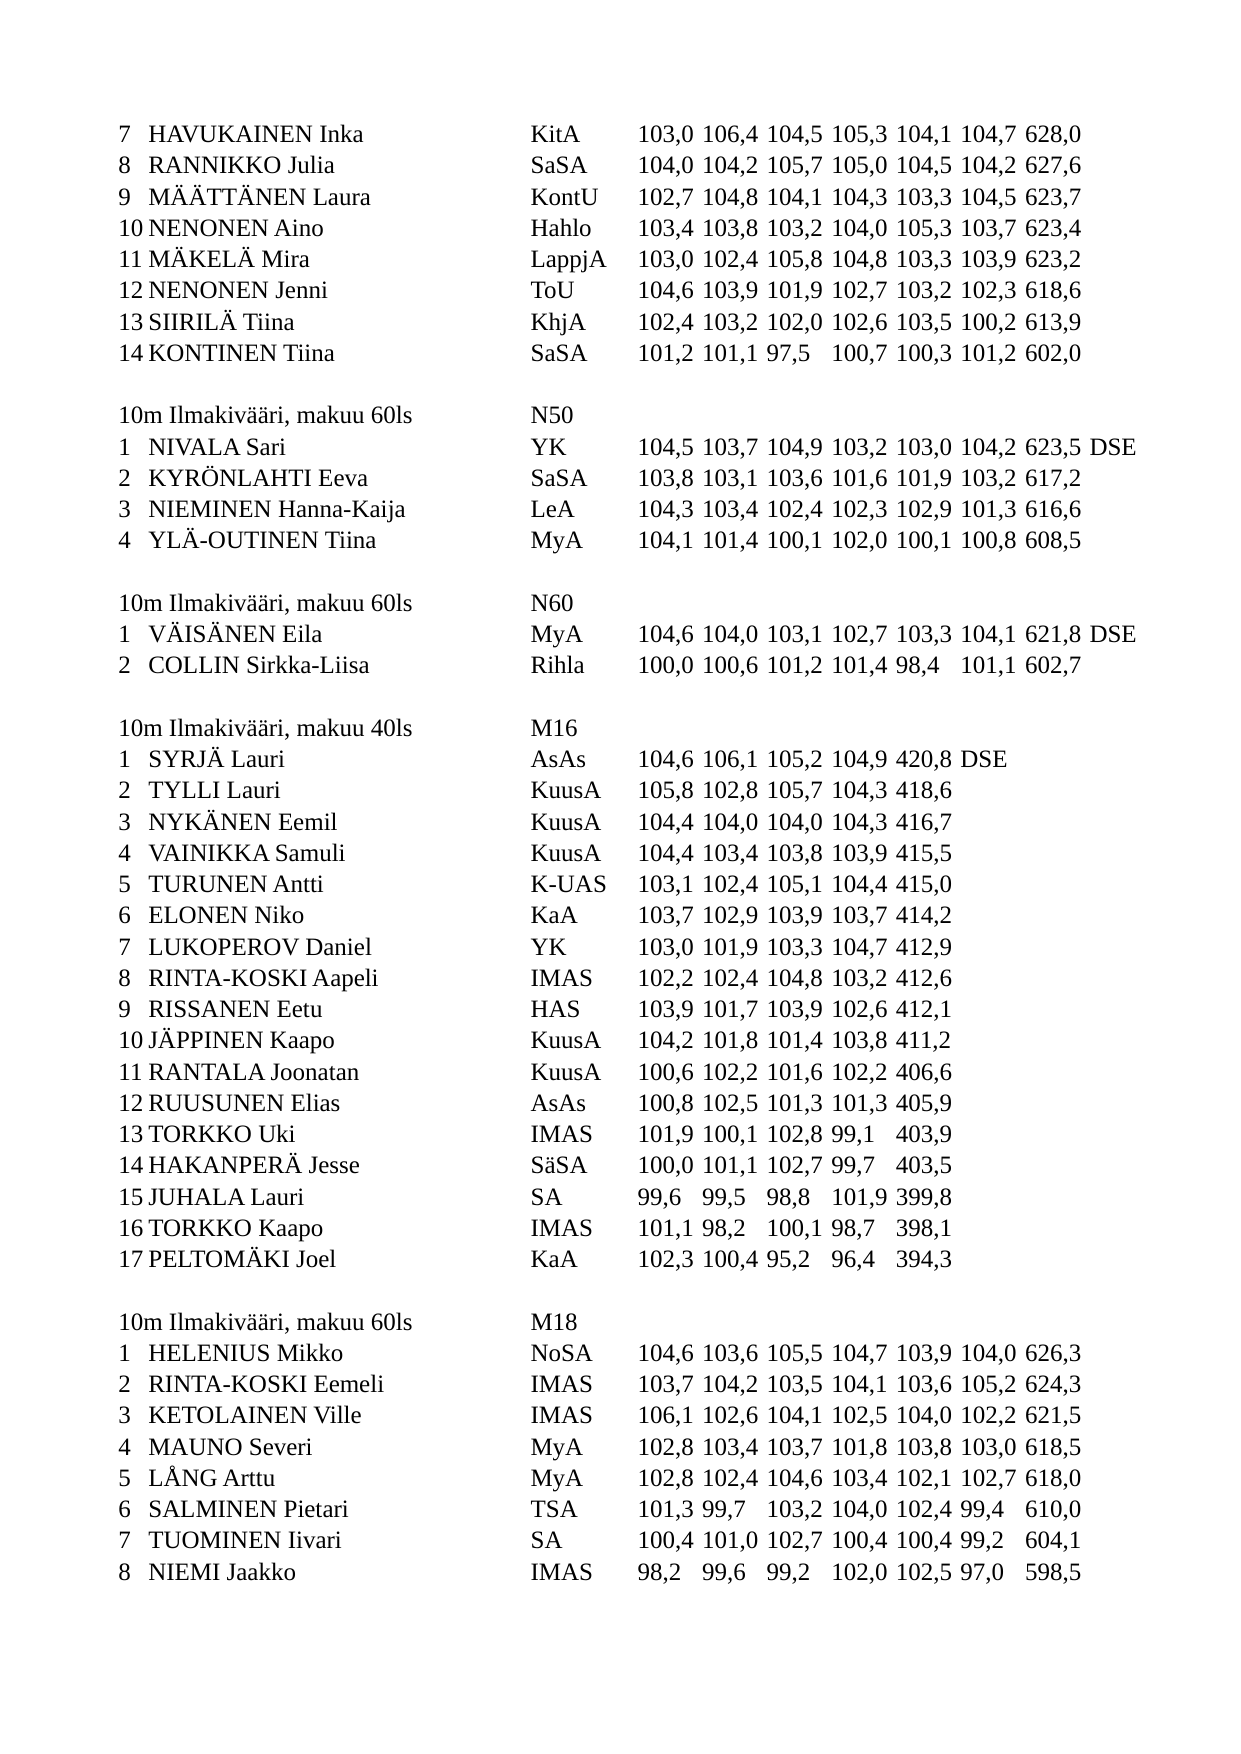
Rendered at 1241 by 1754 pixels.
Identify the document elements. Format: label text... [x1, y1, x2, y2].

table_cell 623,4 [1025, 212, 1089, 243]
table_cell 104,7 [831, 1337, 896, 1368]
table_cell 8 [118, 1556, 148, 1587]
table_cell 104,6 [766, 1462, 831, 1493]
table_cell 104,8 [702, 181, 766, 212]
table_cell [637, 712, 702, 743]
table_cell SaSA [530, 462, 637, 493]
table_cell [637, 1274, 702, 1306]
table_cell [118, 1274, 148, 1306]
table_cell 102,6 [831, 306, 896, 337]
table_cell DSE [960, 743, 1025, 774]
table_cell 106,1 [637, 1399, 702, 1431]
table_cell HAKANPERÄ Jesse [148, 1149, 530, 1181]
table_cell [896, 368, 960, 399]
table_cell [1025, 806, 1089, 837]
table_cell 103,0 [637, 243, 702, 274]
table_cell 405,9 [896, 1087, 960, 1118]
table_cell KONTINEN Tiina [148, 337, 530, 368]
table_cell 104,0 [896, 1399, 960, 1431]
table_cell 101,1 [960, 649, 1025, 681]
table_cell 8 [118, 149, 148, 181]
table_cell 104,6 [637, 743, 702, 774]
table_cell KaA [530, 1243, 637, 1274]
table_cell 101,9 [896, 462, 960, 493]
table_cell 13 [118, 1118, 148, 1149]
table_cell [1025, 1118, 1089, 1149]
table_cell [831, 368, 896, 399]
table_cell [960, 806, 1025, 837]
table_cell DSE [1089, 431, 1147, 462]
table_cell 1 [118, 618, 148, 649]
table_cell 103,2 [831, 431, 896, 462]
table_cell [1089, 399, 1159, 431]
table_cell SYRJÄ Lauri [148, 743, 530, 774]
table_cell MÄÄTTÄNEN Laura [148, 181, 530, 212]
table_cell YK [530, 931, 637, 962]
table_cell 103,1 [637, 868, 702, 899]
table_cell 102,5 [702, 1087, 766, 1118]
table_cell 102,4 [702, 962, 766, 993]
table_cell 6 [118, 899, 148, 931]
table_cell N60 [530, 587, 637, 618]
table_cell 103,0 [896, 431, 960, 462]
table_cell NENONEN Aino [148, 212, 530, 243]
table_cell [1089, 931, 1159, 962]
table_cell 99,6 [637, 1181, 702, 1212]
table_cell SIIRILÄ Tiina [148, 306, 530, 337]
table_cell [960, 1118, 1025, 1149]
table_cell 102,0 [831, 1556, 896, 1587]
table_cell [960, 1212, 1025, 1243]
table_cell 104,3 [637, 493, 702, 524]
table_cell 3 [118, 1399, 148, 1431]
table_cell [1089, 1181, 1159, 1212]
table_cell [1089, 1024, 1159, 1056]
table_cell 98,2 [637, 1556, 702, 1587]
table_cell [1089, 1243, 1159, 1274]
table_cell 100,6 [637, 1056, 702, 1087]
table_cell 102,9 [896, 493, 960, 524]
table_cell 406,6 [896, 1056, 960, 1087]
table_cell [1025, 1181, 1089, 1212]
table_cell 106,4 [702, 118, 766, 149]
table_cell 4 [118, 837, 148, 868]
table_cell [702, 1306, 766, 1337]
table_cell 105,2 [960, 1368, 1025, 1399]
table_cell 101,3 [960, 493, 1025, 524]
table_cell [960, 712, 1025, 743]
table_cell [1025, 1024, 1089, 1056]
table_cell 103,5 [766, 1368, 831, 1399]
table_cell VÄISÄNEN Eila [148, 618, 530, 649]
table_cell [118, 368, 148, 399]
table_cell [766, 1274, 831, 1306]
table_cell 10 [118, 1024, 148, 1056]
table_cell 104,6 [637, 618, 702, 649]
table_cell SaSA [530, 337, 637, 368]
table_cell 101,7 [702, 993, 766, 1024]
table_cell [831, 712, 896, 743]
table_cell 104,1 [637, 524, 702, 556]
table_cell 100,0 [637, 649, 702, 681]
table_cell LÅNG Arttu [148, 1462, 530, 1493]
table_cell 104,1 [831, 1368, 896, 1399]
table_cell 98,7 [831, 1212, 896, 1243]
table_cell 101,3 [831, 1087, 896, 1118]
table_cell [1025, 1149, 1089, 1181]
table_cell 104,2 [637, 1024, 702, 1056]
table_cell [1089, 1149, 1159, 1181]
table_cell 97,0 [960, 1556, 1025, 1587]
table_cell [960, 899, 1025, 931]
table_cell 104,4 [831, 868, 896, 899]
table_cell 103,9 [831, 837, 896, 868]
table_cell [148, 1274, 530, 1306]
table_cell 103,7 [960, 212, 1025, 243]
table_cell [1089, 1056, 1159, 1087]
table_cell 104,9 [766, 431, 831, 462]
table_cell [831, 556, 896, 587]
table_cell 103,2 [831, 962, 896, 993]
table_cell 7 [118, 118, 148, 149]
table_cell [148, 1587, 530, 1618]
table_cell RINTA-KOSKI Aapeli [148, 962, 530, 993]
table_cell 103,6 [896, 1368, 960, 1399]
table_cell [1089, 712, 1159, 743]
table_cell [1089, 837, 1159, 868]
table_cell [1089, 524, 1147, 556]
table_cell 101,0 [702, 1524, 766, 1556]
table_cell 10m Ilmakivääri, makuu 60ls [118, 1306, 530, 1337]
table_cell N50 [530, 399, 637, 431]
table_cell 104,3 [831, 774, 896, 806]
table_cell 104,8 [766, 962, 831, 993]
table_cell AsAs [530, 743, 637, 774]
table_cell TURUNEN Antti [148, 868, 530, 899]
table_cell 103,9 [637, 993, 702, 1024]
table_cell [702, 1587, 766, 1618]
table_cell 412,9 [896, 931, 960, 962]
table_cell [702, 399, 766, 431]
table_cell 99,7 [831, 1149, 896, 1181]
table_cell [960, 681, 1025, 712]
table_cell 10m Ilmakivääri, makuu 60ls [118, 399, 530, 431]
table_cell 102,8 [766, 1118, 831, 1149]
table_cell TSA [530, 1493, 637, 1524]
table_cell [831, 1587, 896, 1618]
table_cell SaSA [530, 149, 637, 181]
table_cell 104,0 [766, 806, 831, 837]
table_cell 104,8 [831, 243, 896, 274]
table_cell [1089, 774, 1159, 806]
table_cell [896, 1306, 960, 1337]
table_cell 14 [118, 1149, 148, 1181]
table_cell 98,8 [766, 1181, 831, 1212]
table_cell [1089, 1556, 1159, 1587]
table_cell [896, 587, 960, 618]
table_cell 104,5 [896, 149, 960, 181]
table_cell [637, 399, 702, 431]
table_cell 102,1 [896, 1462, 960, 1493]
table_cell 99,4 [960, 1493, 1025, 1524]
table_cell [637, 1587, 702, 1618]
table_cell 104,2 [702, 1368, 766, 1399]
table_cell 617,2 [1025, 462, 1089, 493]
table_cell [1148, 649, 1159, 681]
table_cell Hahlo [530, 212, 637, 243]
table_cell 104,0 [831, 212, 896, 243]
table_cell [1025, 712, 1089, 743]
table_cell [766, 556, 831, 587]
table_cell [1089, 1274, 1159, 1306]
table_cell [1148, 431, 1159, 462]
table_cell [1089, 493, 1147, 524]
table_cell 98,4 [896, 649, 960, 681]
table_cell [1089, 1462, 1159, 1493]
table_cell 102,7 [766, 1149, 831, 1181]
table_cell [530, 1587, 637, 1618]
table_cell [118, 681, 148, 712]
table_cell 10m Ilmakivääri, makuu 40ls [118, 712, 530, 743]
table_cell 103,8 [702, 212, 766, 243]
table_cell 105,5 [766, 1337, 831, 1368]
table_cell [637, 681, 702, 712]
table_cell 624,3 [1025, 1368, 1089, 1399]
table_cell 12 [118, 274, 148, 306]
table_cell [960, 368, 1025, 399]
table_cell HAVUKAINEN Inka [148, 118, 530, 149]
table_cell 104,1 [766, 181, 831, 212]
table_cell [1148, 462, 1159, 493]
table_cell 101,9 [831, 1181, 896, 1212]
table_cell 103,2 [766, 212, 831, 243]
table_cell 101,4 [831, 649, 896, 681]
table_cell MAUNO Severi [148, 1431, 530, 1462]
table_cell 104,7 [831, 931, 896, 962]
table_cell 412,1 [896, 993, 960, 1024]
table_cell 102,4 [702, 868, 766, 899]
table_cell 12 [118, 1087, 148, 1118]
table_cell SALMINEN Pietari [148, 1493, 530, 1524]
table_cell 103,9 [766, 899, 831, 931]
table_cell [1025, 1087, 1089, 1118]
table_cell [1089, 806, 1159, 837]
table_cell 604,1 [1025, 1524, 1089, 1556]
table_cell [702, 556, 766, 587]
table_cell [1025, 931, 1089, 962]
table_cell 97,5 [766, 337, 831, 368]
table_cell [637, 587, 702, 618]
table_cell [1089, 181, 1147, 212]
table_cell 10m Ilmakivääri, makuu 60ls [118, 587, 530, 618]
table_cell [1025, 1306, 1089, 1337]
table_cell 608,5 [1025, 524, 1089, 556]
table_cell [530, 556, 637, 587]
table_cell [1089, 243, 1147, 274]
table_cell [148, 681, 530, 712]
table_cell 102,2 [960, 1399, 1025, 1431]
table_cell 103,7 [637, 899, 702, 931]
table_cell DSE [1089, 618, 1147, 649]
table_cell 104,3 [831, 806, 896, 837]
table_cell 104,0 [702, 618, 766, 649]
table_cell TUOMINEN Iivari [148, 1524, 530, 1556]
table_cell [1025, 587, 1089, 618]
table_cell 104,0 [960, 1337, 1025, 1368]
table_cell 105,8 [766, 243, 831, 274]
table_cell 103,3 [896, 618, 960, 649]
table_cell RUUSUNEN Elias [148, 1087, 530, 1118]
table_cell 2 [118, 774, 148, 806]
table_cell 100,8 [960, 524, 1025, 556]
table_cell YK [530, 431, 637, 462]
table_cell 416,7 [896, 806, 960, 837]
table_cell RINTA-KOSKI Eemeli [148, 1368, 530, 1399]
table_cell ToU [530, 274, 637, 306]
table_cell 103,9 [702, 274, 766, 306]
table_cell 103,7 [637, 1368, 702, 1399]
table_cell 104,6 [637, 274, 702, 306]
table_cell 101,1 [702, 337, 766, 368]
table_cell [831, 587, 896, 618]
table_cell 104,3 [831, 181, 896, 212]
table_cell 103,0 [637, 931, 702, 962]
table_cell [1089, 462, 1147, 493]
table_cell 102,4 [702, 1462, 766, 1493]
table_cell [960, 868, 1025, 899]
table_cell 613,9 [1025, 306, 1089, 337]
table_cell 100,4 [896, 1524, 960, 1556]
table_cell RANNIKKO Julia [148, 149, 530, 181]
table_cell COLLIN Sirkka-Liisa [148, 649, 530, 681]
table_cell 103,2 [896, 274, 960, 306]
table_cell 104,5 [960, 181, 1025, 212]
table_cell [1089, 993, 1159, 1024]
table_cell 103,4 [702, 493, 766, 524]
table_cell 100,0 [637, 1149, 702, 1181]
table_cell 4 [118, 1431, 148, 1462]
table_cell MyA [530, 1462, 637, 1493]
table_cell YLÄ-OUTINEN Tiina [148, 524, 530, 556]
table_cell 103,3 [766, 931, 831, 962]
table_cell 102,7 [766, 1524, 831, 1556]
table_cell 101,2 [960, 337, 1025, 368]
table_cell [1089, 587, 1159, 618]
table_cell 11 [118, 243, 148, 274]
table_cell [1025, 868, 1089, 899]
table_cell 5 [118, 868, 148, 899]
table_cell 4 [118, 524, 148, 556]
table_cell 101,3 [766, 1087, 831, 1118]
table_cell 103,7 [702, 431, 766, 462]
table_cell [637, 1306, 702, 1337]
table_cell M16 [530, 712, 637, 743]
table_cell 1 [118, 743, 148, 774]
table_cell 13 [118, 306, 148, 337]
table_cell 394,3 [896, 1243, 960, 1274]
table_cell [1025, 1587, 1089, 1618]
table_cell [1089, 1087, 1159, 1118]
table_cell 103,6 [702, 1337, 766, 1368]
table_cell 415,5 [896, 837, 960, 868]
table_cell 602,7 [1025, 649, 1089, 681]
table_cell 621,8 [1025, 618, 1089, 649]
table_cell 101,2 [766, 649, 831, 681]
table_cell 100,1 [702, 1118, 766, 1149]
table_cell 8 [118, 962, 148, 993]
table_cell [766, 1306, 831, 1337]
table_cell 100,4 [831, 1524, 896, 1556]
table_cell 100,6 [702, 649, 766, 681]
table_cell 623,7 [1025, 181, 1089, 212]
table_cell 2 [118, 1368, 148, 1399]
table_cell [702, 681, 766, 712]
table_cell 7 [118, 931, 148, 962]
table_cell [1025, 962, 1089, 993]
table_cell M18 [530, 1306, 637, 1337]
table_cell [530, 1274, 637, 1306]
table_cell 102,7 [637, 181, 702, 212]
table_cell 104,0 [637, 149, 702, 181]
table_cell 103,4 [637, 212, 702, 243]
table_cell 9 [118, 181, 148, 212]
table_cell [1089, 1524, 1159, 1556]
table_cell NENONEN Jenni [148, 274, 530, 306]
table_cell 102,3 [960, 274, 1025, 306]
table_cell [766, 712, 831, 743]
table_cell [766, 1587, 831, 1618]
table_cell KitA [530, 118, 637, 149]
table_cell [1089, 1368, 1159, 1399]
table_cell 101,1 [702, 1149, 766, 1181]
table_cell 104,0 [702, 806, 766, 837]
table_cell 102,8 [637, 1431, 702, 1462]
table_cell 104,2 [960, 431, 1025, 462]
table_cell 101,2 [637, 337, 702, 368]
table_cell 102,6 [702, 1399, 766, 1431]
table_cell [766, 587, 831, 618]
table_cell [960, 1587, 1025, 1618]
table_cell 102,3 [831, 493, 896, 524]
table_cell JÄPPINEN Kaapo [148, 1024, 530, 1056]
table_cell [960, 1243, 1025, 1274]
table_cell 411,2 [896, 1024, 960, 1056]
table_cell [702, 712, 766, 743]
table_cell 100,2 [960, 306, 1025, 337]
table_cell 103,8 [896, 1431, 960, 1462]
table_cell [702, 1274, 766, 1306]
table_cell HAS [530, 993, 637, 1024]
table_cell 627,6 [1025, 149, 1089, 181]
table_cell 103,2 [766, 1493, 831, 1524]
table_cell 102,0 [831, 524, 896, 556]
table_cell 103,0 [960, 1431, 1025, 1462]
table_cell [960, 556, 1025, 587]
table_cell 14 [118, 337, 148, 368]
table_cell MyA [530, 618, 637, 649]
table_cell [1089, 743, 1159, 774]
table_cell 99,6 [702, 1556, 766, 1587]
table_cell [1025, 837, 1089, 868]
table_cell ELONEN Niko [148, 899, 530, 931]
table_cell [766, 681, 831, 712]
table_cell [831, 1306, 896, 1337]
table_cell 102,4 [896, 1493, 960, 1524]
table_cell KuusA [530, 774, 637, 806]
table_cell [530, 681, 637, 712]
table_cell [960, 587, 1025, 618]
table_cell 5 [118, 1462, 148, 1493]
table_cell [896, 712, 960, 743]
table_cell 103,8 [766, 837, 831, 868]
table_cell 106,1 [702, 743, 766, 774]
table_cell 101,6 [766, 1056, 831, 1087]
table_cell 100,7 [831, 337, 896, 368]
table_cell [530, 368, 637, 399]
table_cell 103,3 [896, 243, 960, 274]
table_cell [960, 1306, 1025, 1337]
table_cell IMAS [530, 1399, 637, 1431]
table_cell 103,0 [637, 118, 702, 149]
table_cell 102,6 [831, 993, 896, 1024]
table_cell [896, 681, 960, 712]
table_cell [896, 1274, 960, 1306]
table_cell [637, 556, 702, 587]
table_cell 403,9 [896, 1118, 960, 1149]
table_cell 618,0 [1025, 1462, 1089, 1493]
table_cell [1089, 556, 1159, 587]
table_cell 103,9 [766, 993, 831, 1024]
table_cell 104,2 [702, 149, 766, 181]
table_cell TORKKO Kaapo [148, 1212, 530, 1243]
table_cell KuusA [530, 806, 637, 837]
table_cell [831, 681, 896, 712]
table_cell 102,5 [896, 1556, 960, 1587]
table_cell 399,8 [896, 1181, 960, 1212]
table_cell 105,7 [766, 149, 831, 181]
table_cell IMAS [530, 1212, 637, 1243]
table_cell SA [530, 1181, 637, 1212]
table_cell 102,7 [831, 274, 896, 306]
table_cell IMAS [530, 962, 637, 993]
table_cell KhjA [530, 306, 637, 337]
table_cell 102,8 [702, 774, 766, 806]
table_cell [896, 1587, 960, 1618]
table_cell 101,9 [766, 274, 831, 306]
table_cell KuusA [530, 837, 637, 868]
table_cell [960, 1087, 1025, 1118]
table_cell 104,1 [766, 1399, 831, 1431]
table_cell 103,9 [960, 243, 1025, 274]
table_cell 104,0 [831, 1493, 896, 1524]
table_cell 101,6 [831, 462, 896, 493]
table_cell 103,4 [702, 837, 766, 868]
table_cell [1148, 212, 1159, 243]
table_cell 414,2 [896, 899, 960, 931]
table_cell [118, 556, 148, 587]
table_cell MyA [530, 524, 637, 556]
table_cell 105,3 [896, 212, 960, 243]
table_cell [1025, 368, 1089, 399]
table_cell [1025, 556, 1089, 587]
table_cell NIEMI Jaakko [148, 1556, 530, 1587]
table_cell [960, 774, 1025, 806]
table_cell 103,2 [960, 462, 1025, 493]
table_cell 101,9 [637, 1118, 702, 1149]
table_cell 621,5 [1025, 1399, 1089, 1431]
table_cell 101,1 [637, 1212, 702, 1243]
table_cell 398,1 [896, 1212, 960, 1243]
table_cell [702, 368, 766, 399]
table_cell 9 [118, 993, 148, 1024]
table_cell 102,4 [766, 493, 831, 524]
table_cell [960, 931, 1025, 962]
table_cell LUKOPEROV Daniel [148, 931, 530, 962]
table_cell 1 [118, 431, 148, 462]
table_cell 6 [118, 1493, 148, 1524]
table_cell 103,6 [766, 462, 831, 493]
table_cell [1025, 1274, 1089, 1306]
table_cell NoSA [530, 1337, 637, 1368]
table_cell 103,1 [766, 618, 831, 649]
table_cell 100,8 [637, 1087, 702, 1118]
table_cell 103,4 [702, 1431, 766, 1462]
table_cell [831, 1274, 896, 1306]
table_cell [1089, 337, 1147, 368]
table_cell [1089, 1337, 1159, 1368]
table_cell K-UAS [530, 868, 637, 899]
table_cell 418,6 [896, 774, 960, 806]
table_cell 101,4 [766, 1024, 831, 1056]
table_cell [1089, 274, 1147, 306]
table_cell [1025, 1056, 1089, 1087]
table_cell 103,9 [896, 1337, 960, 1368]
table_cell KYRÖNLAHTI Eeva [148, 462, 530, 493]
table_cell [960, 399, 1025, 431]
table_cell NIEMINEN Hanna-Kaija [148, 493, 530, 524]
table_cell 96,4 [831, 1243, 896, 1274]
table_cell [1089, 1118, 1159, 1149]
table_cell [1025, 1212, 1089, 1243]
table_cell 104,1 [960, 618, 1025, 649]
table_cell [1025, 743, 1089, 774]
table_cell [1148, 306, 1159, 337]
table_cell [1148, 118, 1159, 149]
table_cell 102,2 [637, 962, 702, 993]
table_cell 2 [118, 462, 148, 493]
table_cell 103,8 [637, 462, 702, 493]
table_cell LeA [530, 493, 637, 524]
table_cell [1089, 1306, 1159, 1337]
table_cell 104,4 [637, 837, 702, 868]
table_cell 102,0 [766, 306, 831, 337]
table_cell Rihla [530, 649, 637, 681]
table_cell [1025, 681, 1089, 712]
table_cell 103,1 [702, 462, 766, 493]
table_cell SäSA [530, 1149, 637, 1181]
table_cell 100,1 [896, 524, 960, 556]
table_cell 17 [118, 1243, 148, 1274]
table_cell [1089, 1399, 1159, 1431]
table_cell 101,8 [831, 1431, 896, 1462]
table_cell 104,7 [960, 118, 1025, 149]
table_cell 3 [118, 806, 148, 837]
table_cell [960, 1181, 1025, 1212]
table_cell 105,7 [766, 774, 831, 806]
table_cell 415,0 [896, 868, 960, 899]
table_cell [960, 1056, 1025, 1087]
table_cell [1025, 993, 1089, 1024]
table_cell [960, 1024, 1025, 1056]
table_cell [1148, 618, 1159, 649]
table_cell 100,3 [896, 337, 960, 368]
table_cell 104,5 [637, 431, 702, 462]
table_cell NYKÄNEN Eemil [148, 806, 530, 837]
table_cell 100,1 [766, 524, 831, 556]
table_cell IMAS [530, 1368, 637, 1399]
table_cell [1089, 306, 1147, 337]
table_cell [1089, 149, 1147, 181]
table_cell KuusA [530, 1056, 637, 1087]
table_cell [1025, 899, 1089, 931]
table_cell [1025, 774, 1089, 806]
table_cell [1148, 524, 1159, 556]
table_cell 99,1 [831, 1118, 896, 1149]
table_cell SA [530, 1524, 637, 1556]
table_cell [1089, 212, 1147, 243]
table_cell 103,2 [702, 306, 766, 337]
table_cell 99,7 [702, 1493, 766, 1524]
table_cell 103,8 [831, 1024, 896, 1056]
table_cell 99,2 [766, 1556, 831, 1587]
table_cell [1025, 399, 1089, 431]
table_cell KaA [530, 899, 637, 931]
table_cell 100,4 [637, 1524, 702, 1556]
table_cell 102,7 [831, 618, 896, 649]
table_cell 102,5 [831, 1399, 896, 1431]
table_cell [1148, 274, 1159, 306]
table_cell 602,0 [1025, 337, 1089, 368]
table_cell 10 [118, 212, 148, 243]
table_cell [1089, 118, 1147, 149]
table_cell [960, 993, 1025, 1024]
table_cell [896, 399, 960, 431]
table_cell [1089, 368, 1159, 399]
table_cell 99,2 [960, 1524, 1025, 1556]
table_cell 412,6 [896, 962, 960, 993]
table_cell [960, 837, 1025, 868]
table_cell 7 [118, 1524, 148, 1556]
table_cell 98,2 [702, 1212, 766, 1243]
table_cell RISSANEN Eetu [148, 993, 530, 1024]
table_cell [1089, 1587, 1159, 1618]
table_cell KuusA [530, 1024, 637, 1056]
table_cell 626,3 [1025, 1337, 1089, 1368]
table_cell 102,4 [637, 306, 702, 337]
table_cell 105,3 [831, 118, 896, 149]
table_cell [1148, 243, 1159, 274]
table_cell 104,9 [831, 743, 896, 774]
table_cell 2 [118, 649, 148, 681]
table_cell 102,2 [831, 1056, 896, 1087]
table_cell 102,9 [702, 899, 766, 931]
table_cell [1089, 1493, 1159, 1524]
table_cell 101,3 [637, 1493, 702, 1524]
table_cell [1148, 149, 1159, 181]
table_cell 1 [118, 1337, 148, 1368]
table_cell 623,2 [1025, 243, 1089, 274]
table_cell 598,5 [1025, 1556, 1089, 1587]
table_cell NIVALA Sari [148, 431, 530, 462]
table_cell [1148, 493, 1159, 524]
table_cell IMAS [530, 1118, 637, 1149]
table_cell 104,6 [637, 1337, 702, 1368]
table_cell 101,8 [702, 1024, 766, 1056]
table_cell 102,7 [960, 1462, 1025, 1493]
table_cell 420,8 [896, 743, 960, 774]
table_cell [118, 1587, 148, 1618]
table_cell [1089, 962, 1159, 993]
table_cell 101,9 [702, 931, 766, 962]
table_cell 610,0 [1025, 1493, 1089, 1524]
table_cell KontU [530, 181, 637, 212]
table_cell [1148, 337, 1159, 368]
table_cell 403,5 [896, 1149, 960, 1181]
table_cell 16 [118, 1212, 148, 1243]
table_cell TYLLI Lauri [148, 774, 530, 806]
table_cell 105,0 [831, 149, 896, 181]
table_cell 618,5 [1025, 1431, 1089, 1462]
table_cell VAINIKKA Samuli [148, 837, 530, 868]
table_cell [766, 368, 831, 399]
table_cell 104,2 [960, 149, 1025, 181]
table_cell [960, 1274, 1025, 1306]
table_cell 103,3 [896, 181, 960, 212]
table_cell IMAS [530, 1556, 637, 1587]
table_cell 3 [118, 493, 148, 524]
table_cell [831, 399, 896, 431]
table_cell 101,4 [702, 524, 766, 556]
table_cell 105,8 [637, 774, 702, 806]
table_cell 11 [118, 1056, 148, 1087]
table_cell 100,1 [766, 1212, 831, 1243]
table_cell 618,6 [1025, 274, 1089, 306]
table_cell [148, 368, 530, 399]
table_cell 628,0 [1025, 118, 1089, 149]
table_cell [1089, 1431, 1159, 1462]
table_cell [1089, 868, 1159, 899]
table_cell [1089, 649, 1147, 681]
table_cell [896, 556, 960, 587]
table_cell [637, 368, 702, 399]
table_cell 102,2 [702, 1056, 766, 1087]
table_cell [960, 962, 1025, 993]
table_cell [1089, 899, 1159, 931]
table_cell 102,8 [637, 1462, 702, 1493]
table_cell 102,4 [702, 243, 766, 274]
table_cell 15 [118, 1181, 148, 1212]
table_cell [702, 587, 766, 618]
table_cell [1089, 1212, 1159, 1243]
table_cell MÄKELÄ Mira [148, 243, 530, 274]
table_cell PELTOMÄKI Joel [148, 1243, 530, 1274]
table_cell 616,6 [1025, 493, 1089, 524]
table_cell 102,3 [637, 1243, 702, 1274]
table_cell [1025, 1243, 1089, 1274]
table_cell 103,5 [896, 306, 960, 337]
table_cell TORKKO Uki [148, 1118, 530, 1149]
table_cell 105,2 [766, 743, 831, 774]
table_cell 100,4 [702, 1243, 766, 1274]
table_cell MyA [530, 1431, 637, 1462]
table_cell 95,2 [766, 1243, 831, 1274]
table_cell KETOLAINEN Ville [148, 1399, 530, 1431]
table_cell AsAs [530, 1087, 637, 1118]
table_cell RANTALA Joonatan [148, 1056, 530, 1087]
table_cell 103,7 [831, 899, 896, 931]
table_cell LappjA [530, 243, 637, 274]
table_cell [960, 1149, 1025, 1181]
table_cell [766, 399, 831, 431]
table_cell [1148, 181, 1159, 212]
table_cell 104,5 [766, 118, 831, 149]
table_cell JUHALA Lauri [148, 1181, 530, 1212]
table_cell 99,5 [702, 1181, 766, 1212]
table_cell 104,1 [896, 118, 960, 149]
table_cell HELENIUS Mikko [148, 1337, 530, 1368]
table_cell 105,1 [766, 868, 831, 899]
table_cell 103,4 [831, 1462, 896, 1493]
table_cell [148, 556, 530, 587]
table_cell [1089, 681, 1159, 712]
table_cell 623,5 [1025, 431, 1089, 462]
table_cell 103,7 [766, 1431, 831, 1462]
table_cell 104,4 [637, 806, 702, 837]
